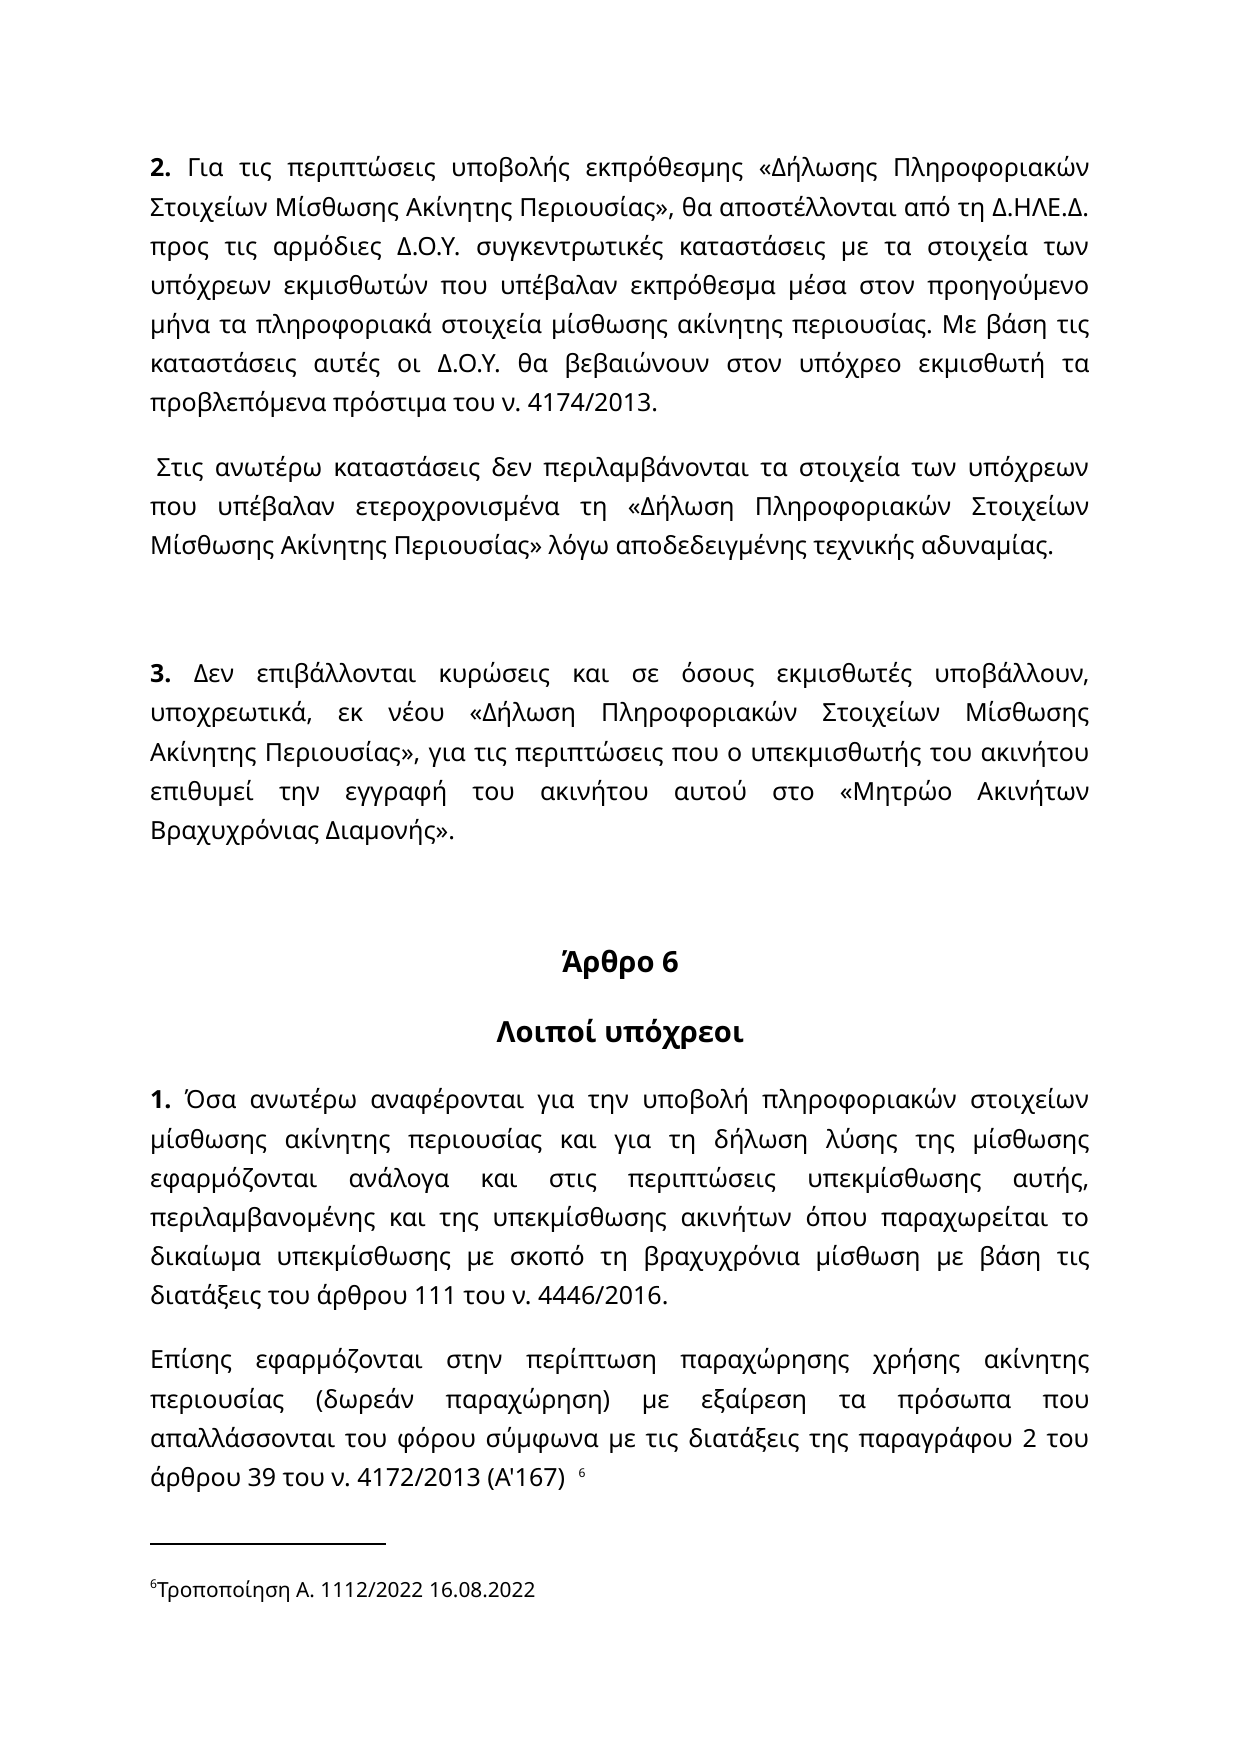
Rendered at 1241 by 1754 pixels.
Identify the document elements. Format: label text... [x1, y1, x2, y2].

text Στις ανωτέρω καταστάσεις δεν περιλαμβάνονται τα στοιχεία των υπόχρεων που υπέβαλαν ετεροχρονισμένα τη «Δήλωση Πληροφοριακών Στοιχείων Μίσθωσης Ακίνητης Περιουσίας» λόγω αποδεδειγμένης τεχνικής αδυναμίας. [150, 449, 1090, 562]
subtitle Άρθρο 6 [150, 941, 1090, 981]
subtitle Λοιποί υπόχρεοι [150, 1011, 1090, 1051]
text 3. Δεν επιβάλλονται κυρώσεις και σε όσους εκμισθωτές υποβάλλουν, υποχρεωτικά, εκ νέου «Δήλωση Πληροφοριακών Στοιχείων Μίσθωσης Ακίνητης Περιουσίας», για τις περιπτώσεις που ο υπεκμισθωτής του ακινήτου επιθυμεί την εγγραφή του ακινήτου αυτού στο «Μητρώο Ακινήτων Βραχυχρόνιας Διαμονής». [150, 656, 1090, 847]
text Επίσης εφαρμόζονται στην περίπτωση παραχώρησης χρήσης ακίνητης περιουσίας (δωρεάν παραχώρηση) με εξαίρεση τα πρόσωπα που απαλλάσσονται του φόρου σύμφωνα με τις διατάξεις της παραγράφου 2 του άρθρου 39 του ν. 4172/2013 (Α'167) [150, 1342, 1090, 1494]
text Τροποποίηση A. 1112/2022 16.08.2022 [150, 1576, 1090, 1604]
text 2. Για τις περιπτώσεις υποβολής εκπρόθεσμης «Δήλωσης Πληροφοριακών Στοιχείων Μίσθωσης Ακίνητης Περιουσίας», θα αποστέλλονται από τη Δ.ΗΛΕ.Δ. προς τις αρμόδιες Δ.Ο.Υ. συγκεντρωτικές καταστάσεις με τα στοιχεία των υπόχρεων εκμισθωτών που υπέβαλαν εκπρόθεσμα μέσα στον προηγούμενο μήνα τα πληροφοριακά στοιχεία μίσθωσης ακίνητης περιουσίας. Με βάση τις καταστάσεις αυτές οι Δ.Ο.Υ. θα βεβαιώνουν στον υπόχρεο εκμισθωτή τα προβλεπόμενα πρόστιμα του ν. 4174/2013. [150, 150, 1090, 419]
text 1. Όσα ανωτέρω αναφέρονται για την υποβολή πληροφοριακών στοιχείων μίσθωσης ακίνητης περιουσίας και για τη δήλωση λύσης της μίσθωσης εφαρμόζονται ανάλογα και στις περιπτώσεις υπεκμίσθωσης αυτής, περιλαμβανομένης και της υπεκμίσθωσης ακινήτων όπου παραχωρείται το δικαίωμα υπεκμίσθωσης με σκοπό τη βραχυχρόνια μίσθωση με βάση τις διατάξεις του άρθρου 111 του ν. 4446/2016. [150, 1082, 1090, 1312]
